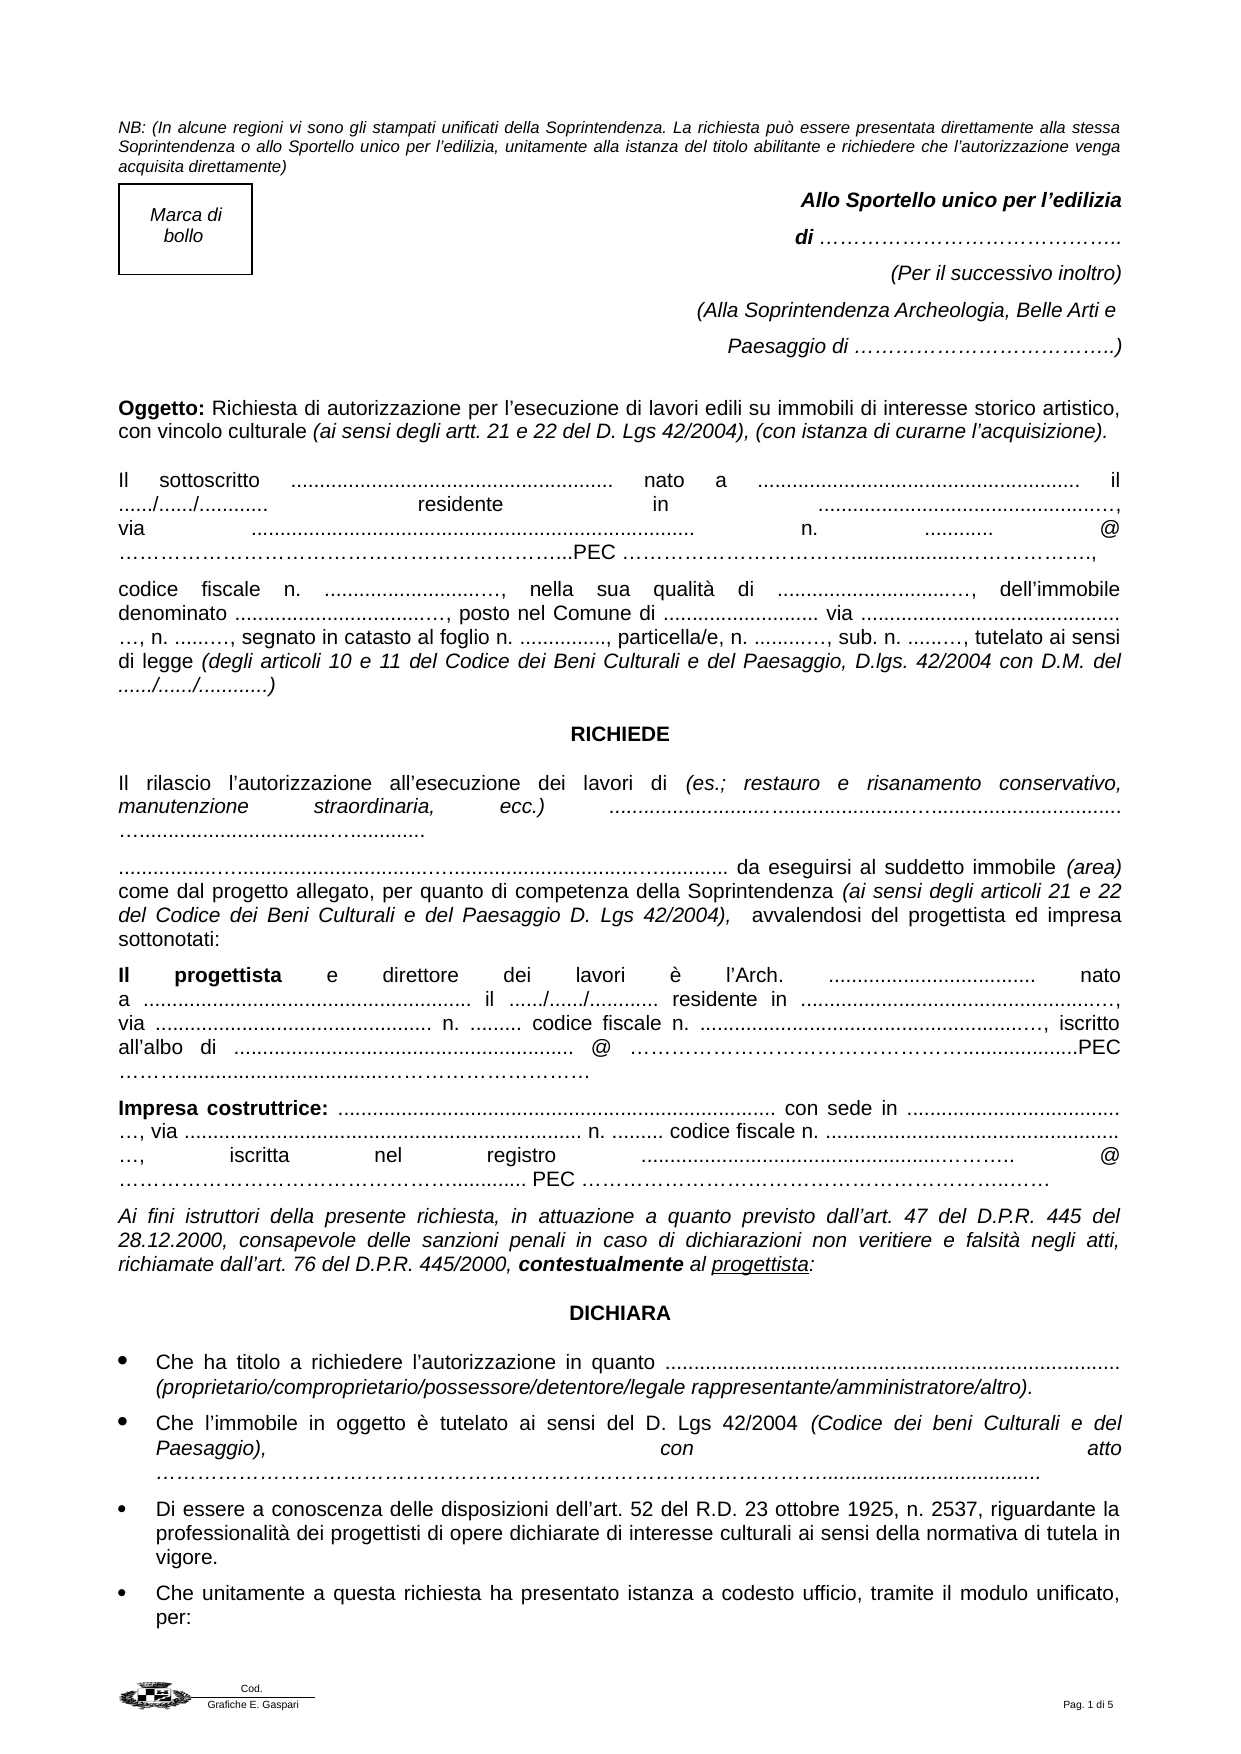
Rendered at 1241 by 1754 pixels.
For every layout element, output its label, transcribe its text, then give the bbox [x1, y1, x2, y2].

text codice fiscale n. ...........................…, nella sua qualità di ..............................…, dell’immobile denominato .................................…, posto nel Comune di ........................... via .............................................…, n. ......…, segnato in catasto al foglio n. ..............., particella/e, n. .........…, sub. n. ......…, tutelato ai sensi di legge (degli articoli 10 e 11 del Codice dei Beni Culturali e del Paesaggio, D.lgs. 42/2004 con D.M. del ....../....../............) [118, 577, 1122, 696]
text RICHIEDE [118, 721, 1122, 745]
text .................….................................….................................…............ da eseguirsi al suddetto immobile (area) come dal progetto allegato, per quanto di competenza della Soprintendenza (ai sensi degli articoli 21 e 22 del Codice dei Beni Culturali e del Paesaggio D. Lgs 42/2004), avvalendosi del progettista ed impresa sottonotati: [118, 855, 1122, 951]
list Che ha titolo a richiedere l’autorizzazione in quanto ............................................................................... (proprietario/comproprietario/possessore/detentore/legale rappresentante/amministratore/altro). [118, 1349, 1122, 1398]
text DICHIARA [118, 1301, 1122, 1324]
text Oggetto: Richiesta di autorizzazione per l’esecuzione di lavori edili su immobili di interesse storico artistico, con vincolo culturale (ai sensi degli artt. 21 e 22 del D. Lgs 42/2004), (con istanza di curarne l’acquisizione). [118, 395, 1122, 443]
list Che l’immobile in oggetto è tutelato ai sensi del D. Lgs 42/2004 (Codice dei beni Culturali e del Paesaggio), con atto ……………………………………………………………………………………...................................... [118, 1411, 1122, 1484]
text Marca di bollo [134, 204, 237, 247]
text Il sottoscritto ........................................................ nato a ........................................................ il ....../....../............ residente in ................................................…, via ............................................................................. n. ............ @ ………………………………………………………...PEC ……………………………...................………………., [118, 468, 1122, 564]
text Il rilascio l’autorizzazione all’esecuzione dei lavori di (es.; restauro e risanamento conservativo, manutenzione straordinaria, ecc.) ....................................................….................................….................................…............. [118, 770, 1122, 842]
text di …………………………………….. [253, 224, 1122, 248]
list Che unitamente a questa richiesta ha presentato istanza a codesto ufficio, tramite il modulo unificato, per: [118, 1581, 1122, 1629]
text Paesaggio di ………………………………..) [118, 334, 1122, 358]
text (Alla Soprintendenza Archeologia, Belle Arti e [118, 297, 1122, 321]
list Di essere a conoscenza delle disposizioni dell’art. 52 del R.D. 23 ottobre 1925, n. 2537, riguardante la professionalità dei progettisti di opere dichiarate di interesse culturali ai sensi della normativa di tutela in vigore. [118, 1496, 1122, 1568]
text Allo Sportello unico per l’edilizia [253, 188, 1122, 212]
text Il progettista e direttore dei lavori è l’Arch. .................................... nato a ......................................................... il ....../....../............ residente in ...................................................…, via ................................................ n. ......... codice fiscale n. ........................................................…, iscritto all’albo di ........................................................... @ …………………………………………....................PEC ………...................................………………………… [118, 963, 1122, 1083]
text Ai fini istruttori della presente richiesta, in attuazione a quanto previsto dall’art. 47 del D.P.R. 445 del 28.12.2000, consapevole delle sanzioni penali in caso di dichiarazioni non veritiere e falsità negli atti, richiamate dall’art. 76 del D.P.R. 445/2000, contestualmente al progettista: [118, 1204, 1122, 1276]
text (Per il successivo inoltro) [118, 261, 1122, 285]
text NB: (In alcune regioni vi sono gli stampati unificati della Soprintendenza. La richiesta può essere presentata direttamente alla stessa Soprintendenza o allo Sportello unico per l’edilizia, unitamente alla istanza del titolo abilitante e richiedere che l’autorizzazione venga acquisita direttamente) [118, 118, 1122, 176]
text Impresa costruttrice: ............................................................................ con sede in .....................................…, via ..................................................................... n. ......... codice fiscale n. ...................................................…, iscritta nel registro ....................................................……….. @ …………………………………………............. PEC ……………………………………………………..…… [118, 1095, 1122, 1191]
